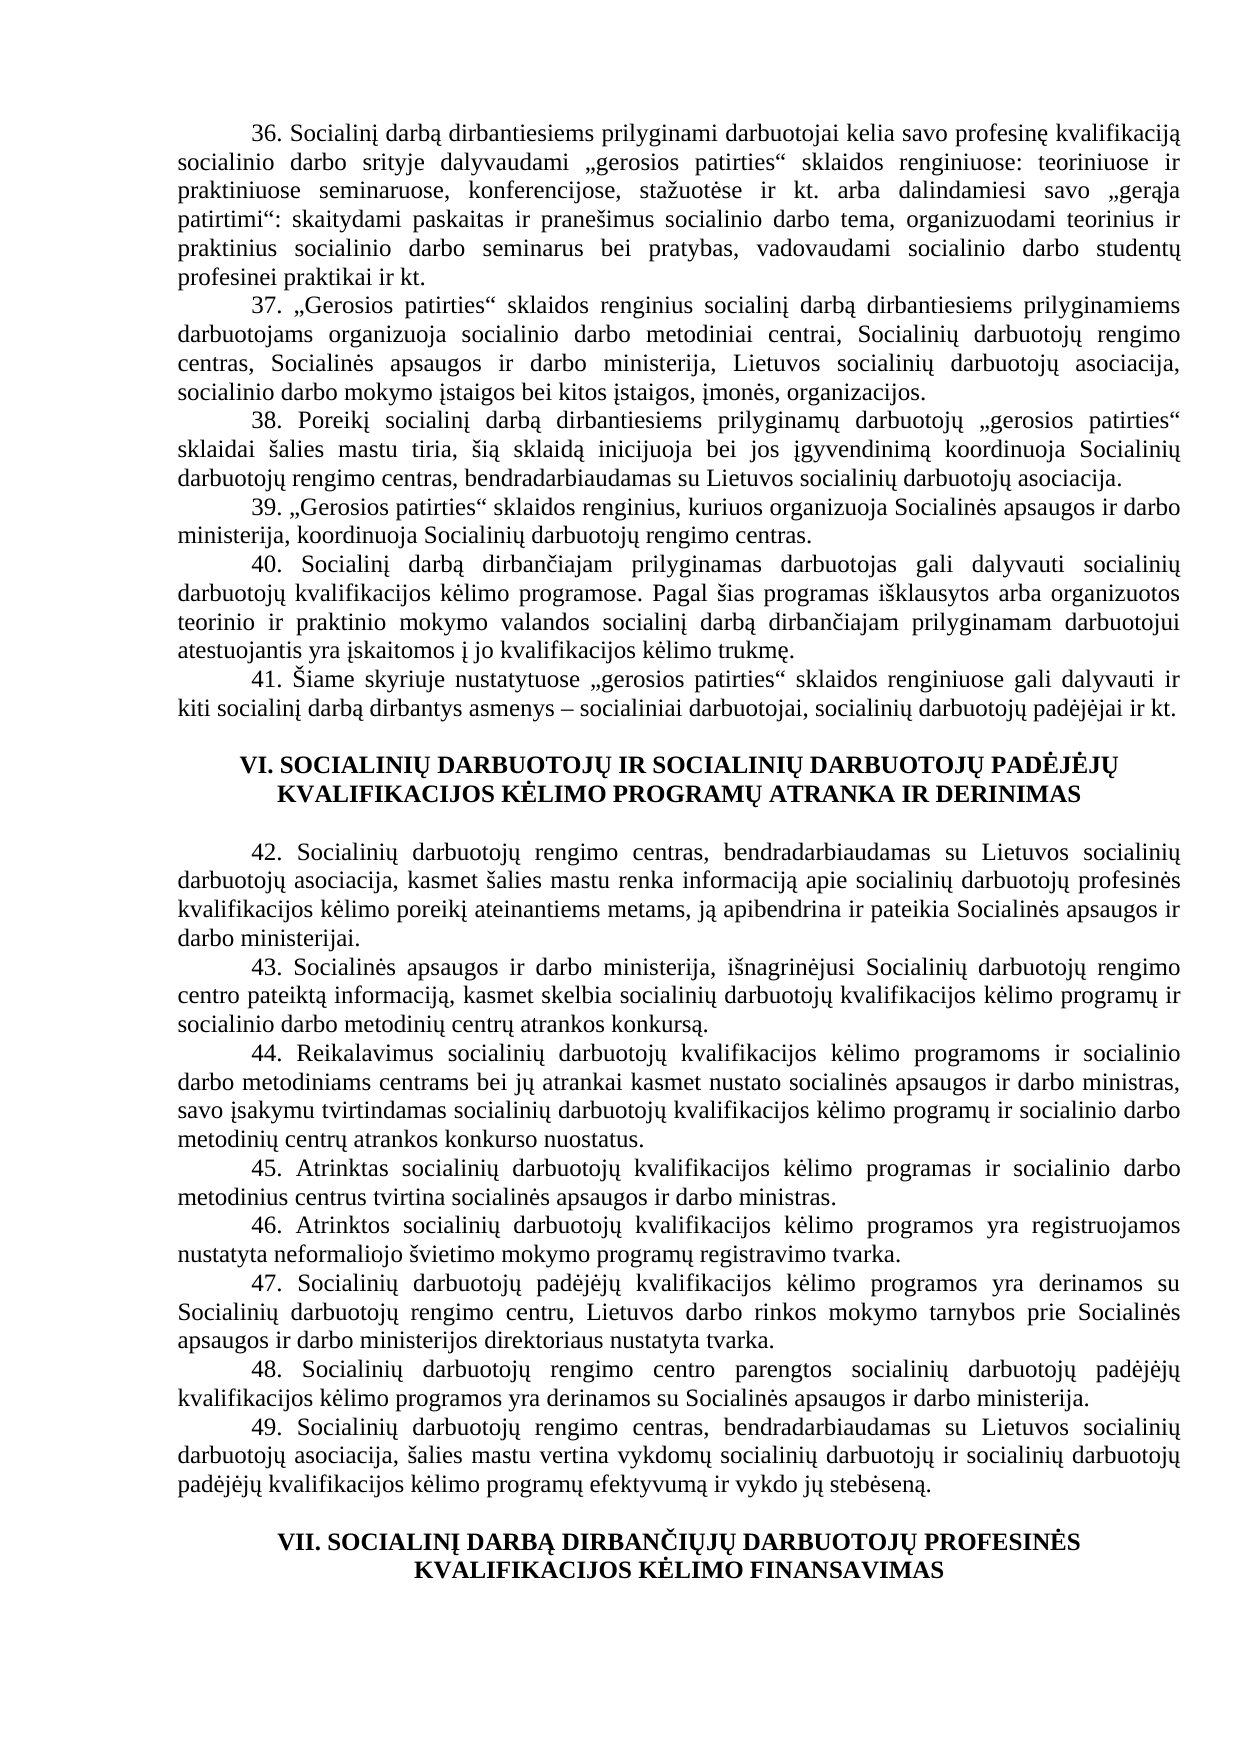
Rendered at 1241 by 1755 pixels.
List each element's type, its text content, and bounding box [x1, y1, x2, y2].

text 43. Socialinės apsaugos ir darbo ministerija, išnagrinėjusi Socialinių darbuotojų rengimo centro pateiktą informaciją, kasmet skelbia socialinių darbuotojų kvalifikacijos kėlimo programų ir socialinio darbo metodinių centrų atrankos konkursą. [177, 952, 1181, 1038]
text 48. Socialinių darbuotojų rengimo centro parengtos socialinių darbuotojų padėjėjų kvalifikacijos kėlimo programos yra derinamos su Socialinės apsaugos ir darbo ministerija. [177, 1354, 1181, 1412]
text 40. Socialinį darbą dirbančiajam prilyginamas darbuotojas gali dalyvauti socialinių darbuotojų kvalifikacijos kėlimo programose. Pagal šias programas išklausytos arba organizuotos teorinio ir praktinio mokymo valandos socialinį darbą dirbančiajam prilyginamam darbuotojui atestuojantis yra įskaitomos į jo kvalifikacijos kėlimo trukmę. [177, 549, 1181, 664]
text 42. Socialinių darbuotojų rengimo centras, bendradarbiaudamas su Lietuvos socialinių darbuotojų asociacija, kasmet šalies mastu renka informaciją apie socialinių darbuotojų profesinės kvalifikacijos kėlimo poreikį ateinantiems metams, ją apibendrina ir pateikia Socialinės apsaugos ir darbo ministerijai. [177, 837, 1181, 952]
text 49. Socialinių darbuotojų rengimo centras, bendradarbiaudamas su Lietuvos socialinių darbuotojų asociacija, šalies mastu vertina vykdomų socialinių darbuotojų ir socialinių darbuotojų padėjėjų kvalifikacijos kėlimo programų efektyvumą ir vykdo jų stebėseną. [177, 1412, 1181, 1498]
text VII. SOCIALINĮ DARBĄ DIRBANČIŲJŲ DARBUOTOJŲ PROFESINĖS KVALIFIKACIJOS KĖLIMO FINANSAVIMAS [177, 1527, 1181, 1584]
text 44. Reikalavimus socialinių darbuotojų kvalifikacijos kėlimo programoms ir socialinio darbo metodiniams centrams bei jų atrankai kasmet nustato socialinės apsaugos ir darbo ministras, savo įsakymu tvirtindamas socialinių darbuotojų kvalifikacijos kėlimo programų ir socialinio darbo metodinių centrų atrankos konkurso nuostatus. [177, 1038, 1181, 1153]
text 37. „Gerosios patirties“ sklaidos renginius socialinį darbą dirbantiesiems prilyginamiems darbuotojams organizuoja socialinio darbo metodiniai centrai, Socialinių darbuotojų rengimo centras, Socialinės apsaugos ir darbo ministerija, Lietuvos socialinių darbuotojų asociacija, socialinio darbo mokymo įstaigos bei kitos įstaigos, įmonės, organizacijos. [177, 291, 1181, 406]
text 45. Atrinktas socialinių darbuotojų kvalifikacijos kėlimo programas ir socialinio darbo metodinius centrus tvirtina socialinės apsaugos ir darbo ministras. [177, 1153, 1181, 1211]
text 39. „Gerosios patirties“ sklaidos renginius, kuriuos organizuoja Socialinės apsaugos ir darbo ministerija, koordinuoja Socialinių darbuotojų rengimo centras. [177, 492, 1181, 549]
text 36. Socialinį darbą dirbantiesiems prilyginami darbuotojai kelia savo profesinę kvalifikaciją socialinio darbo srityje dalyvaudami „gerosios patirties“ sklaidos renginiuose: teoriniuose ir praktiniuose seminaruose, konferencijose, stažuotėse ir kt. arba dalindamiesi savo „gerąja patirtimi“: skaitydami paskaitas ir pranešimus socialinio darbo tema, organizuodami teorinius ir praktinius socialinio darbo seminarus bei pratybas, vadovaudami socialinio darbo studentų profesinei praktikai ir kt. [177, 118, 1181, 291]
text 38. Poreikį socialinį darbą dirbantiesiems prilyginamų darbuotojų „gerosios patirties“ sklaidai šalies mastu tiria, šią sklaidą inicijuoja bei jos įgyvendinimą koordinuoja Socialinių darbuotojų rengimo centras, bendradarbiaudamas su Lietuvos socialinių darbuotojų asociacija. [177, 406, 1181, 492]
text VI. SOCIALINIŲ DARBUOTOJŲ IR SOCIALINIŲ DARBUOTOJŲ PADĖJĖJŲ KVALIFIKACIJOS KĖLIMO PROGRAMŲ ATRANKA IR DERINIMAS [177, 751, 1181, 808]
text 46. Atrinktos socialinių darbuotojų kvalifikacijos kėlimo programos yra registruojamos nustatyta neformaliojo švietimo mokymo programų registravimo tvarka. [177, 1211, 1181, 1268]
text 41. Šiame skyriuje nustatytuose „gerosios patirties“ sklaidos renginiuose gali dalyvauti ir kiti socialinį darbą dirbantys asmenys – socialiniai darbuotojai, socialinių darbuotojų padėjėjai ir kt. [177, 664, 1181, 722]
text 47. Socialinių darbuotojų padėjėjų kvalifikacijos kėlimo programos yra derinamos su Socialinių darbuotojų rengimo centru, Lietuvos darbo rinkos mokymo tarnybos prie Socialinės apsaugos ir darbo ministerijos direktoriaus nustatyta tvarka. [177, 1268, 1181, 1354]
